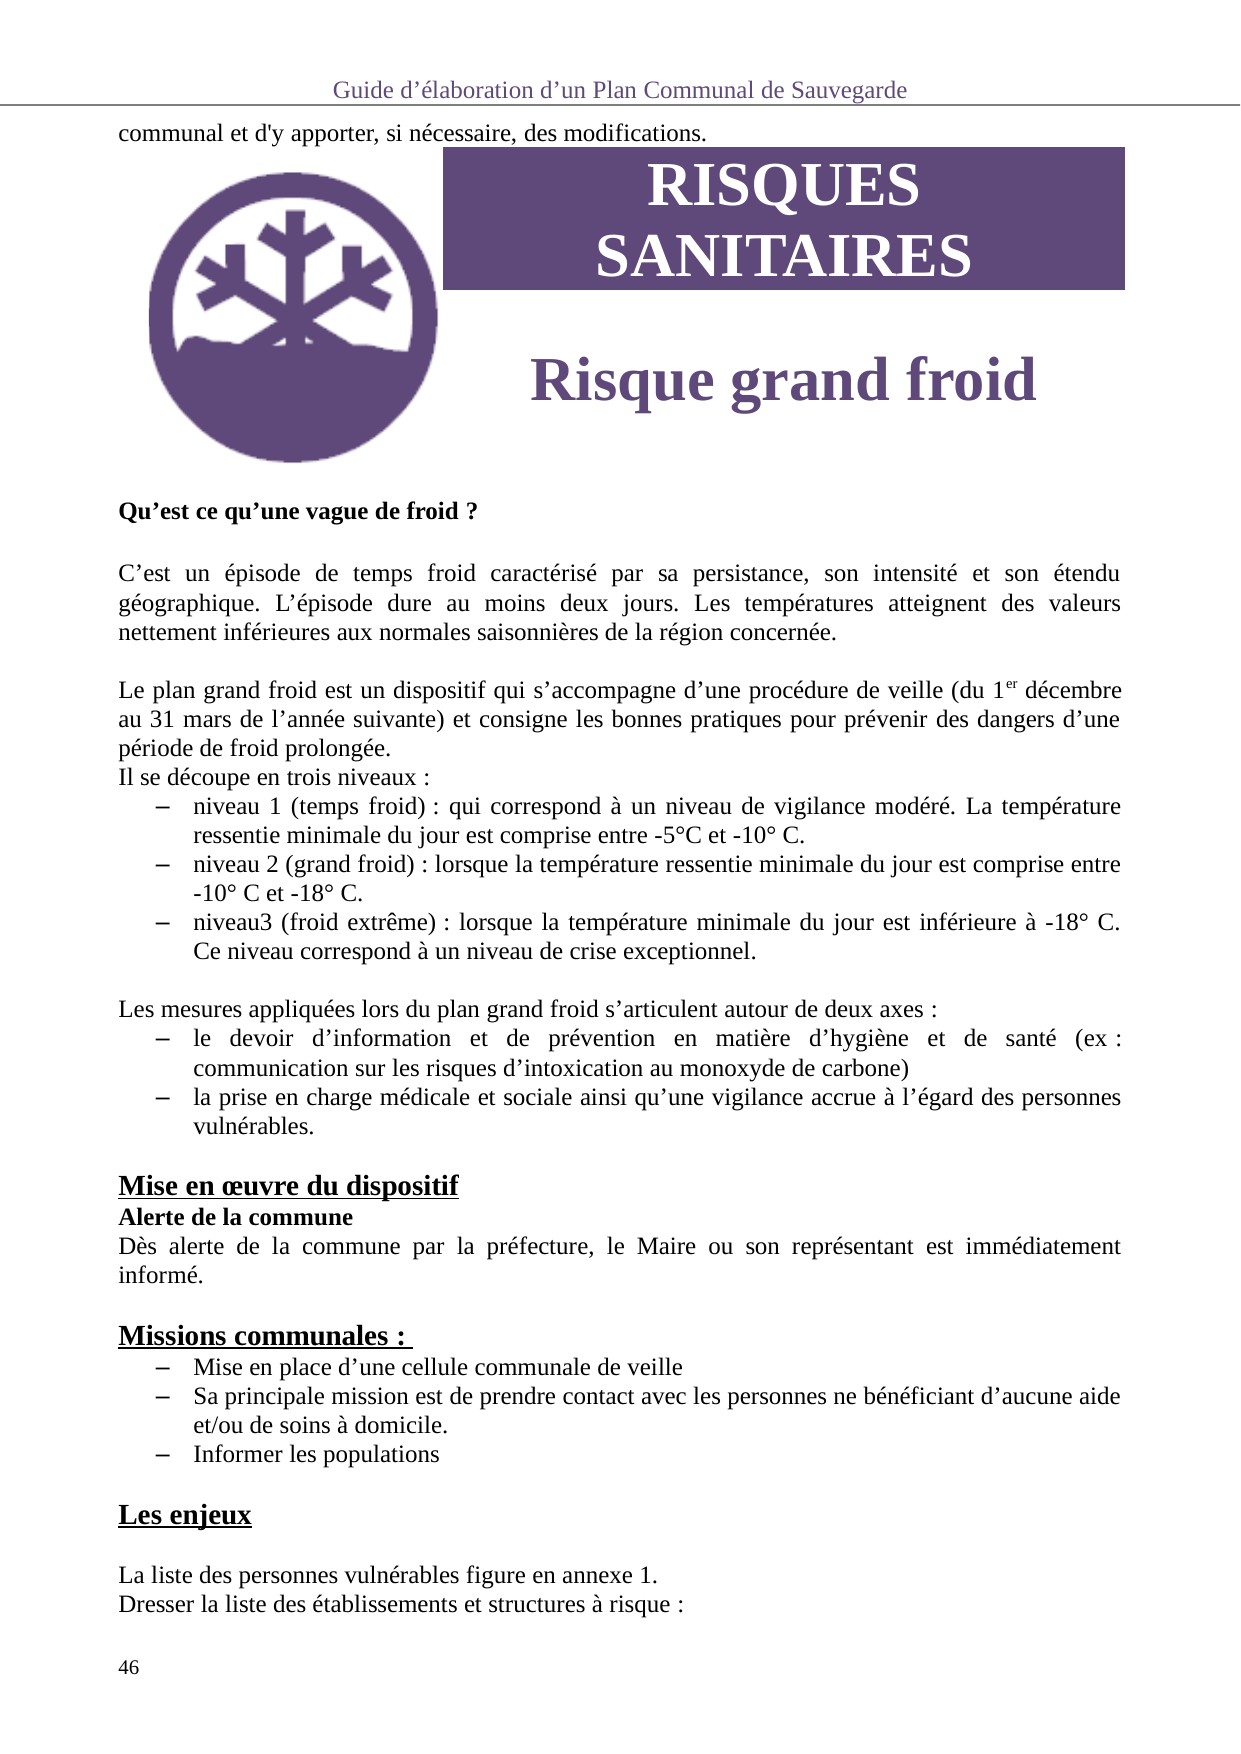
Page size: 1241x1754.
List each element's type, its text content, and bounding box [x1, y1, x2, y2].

list niveau3 (froid extrême) : lorsque la température minimale du jour est inférieure à -18° C. Ce niveau correspond à un niveau de crise exceptionnel. [156, 907, 1122, 965]
list Sa principale mission est de prendre contact avec les personnes ne bénéficiant d’aucune aide et/ou de soins à domicile. [156, 1381, 1122, 1439]
text La liste des personnes vulnérables figure en annexe 1. [118, 1560, 1122, 1589]
table_header RISQUES SANITAIRES [443, 147, 1125, 290]
list Informer les populations [156, 1439, 1122, 1468]
list niveau 1 (temps froid) : qui correspond à un niveau de vigilance modéré. La température ressentie minimale du jour est comprise entre -5°C et -10° C. [156, 791, 1122, 849]
table_cell Risque grand froid [443, 290, 1125, 467]
text communal et d'y apporter, si nécessaire, des modifications. [118, 118, 1122, 147]
text Alerte de la commune [118, 1202, 1122, 1231]
text Missions communales : [118, 1318, 1122, 1352]
text Le plan grand froid est un dispositif qui s’accompagne d’une procédure de veille (du 1er décembre au 31 mars de l’année suivante) et consigne les bonnes pratiques pour prévenir des dangers d’une période de froid prolongée. [118, 674, 1122, 762]
text C’est un épisode de temps froid caractérisé par sa persistance, son intensité et son étendu géographique. L’épisode dure au moins deux jours. Les températures atteignent des valeurs nettement inférieures aux normales saisonnières de la région concernée. [118, 558, 1122, 646]
list le devoir d’information et de prévention en matière d’hygiène et de santé (ex : communication sur les risques d’intoxication au monoxyde de carbone) [156, 1023, 1122, 1081]
table_header [107, 147, 443, 467]
text Mise en œuvre du dispositif [118, 1169, 1122, 1202]
text Il se découpe en trois niveaux : [118, 762, 1122, 791]
picture [148, 171, 442, 467]
text Dresser la liste des établissements et structures à risque : [118, 1589, 1122, 1618]
list la prise en charge médicale et sociale ainsi qu’une vigilance accrue à l’égard des personnes vulnérables. [156, 1081, 1122, 1139]
list Mise en place d’une cellule communale de veille [156, 1352, 1122, 1381]
text Les enjeux [118, 1497, 1122, 1531]
text Dès alerte de la commune par la préfecture, le Maire ou son représentant est immédiatement informé. [118, 1231, 1122, 1289]
text Les mesures appliquées lors du plan grand froid s’articulent autour de deux axes : [118, 994, 1122, 1023]
list niveau 2 (grand froid) : lorsque la température ressentie minimale du jour est comprise entre -10° C et -18° C. [156, 849, 1122, 907]
text Qu’est ce qu’une vague de froid ? [118, 496, 1122, 525]
